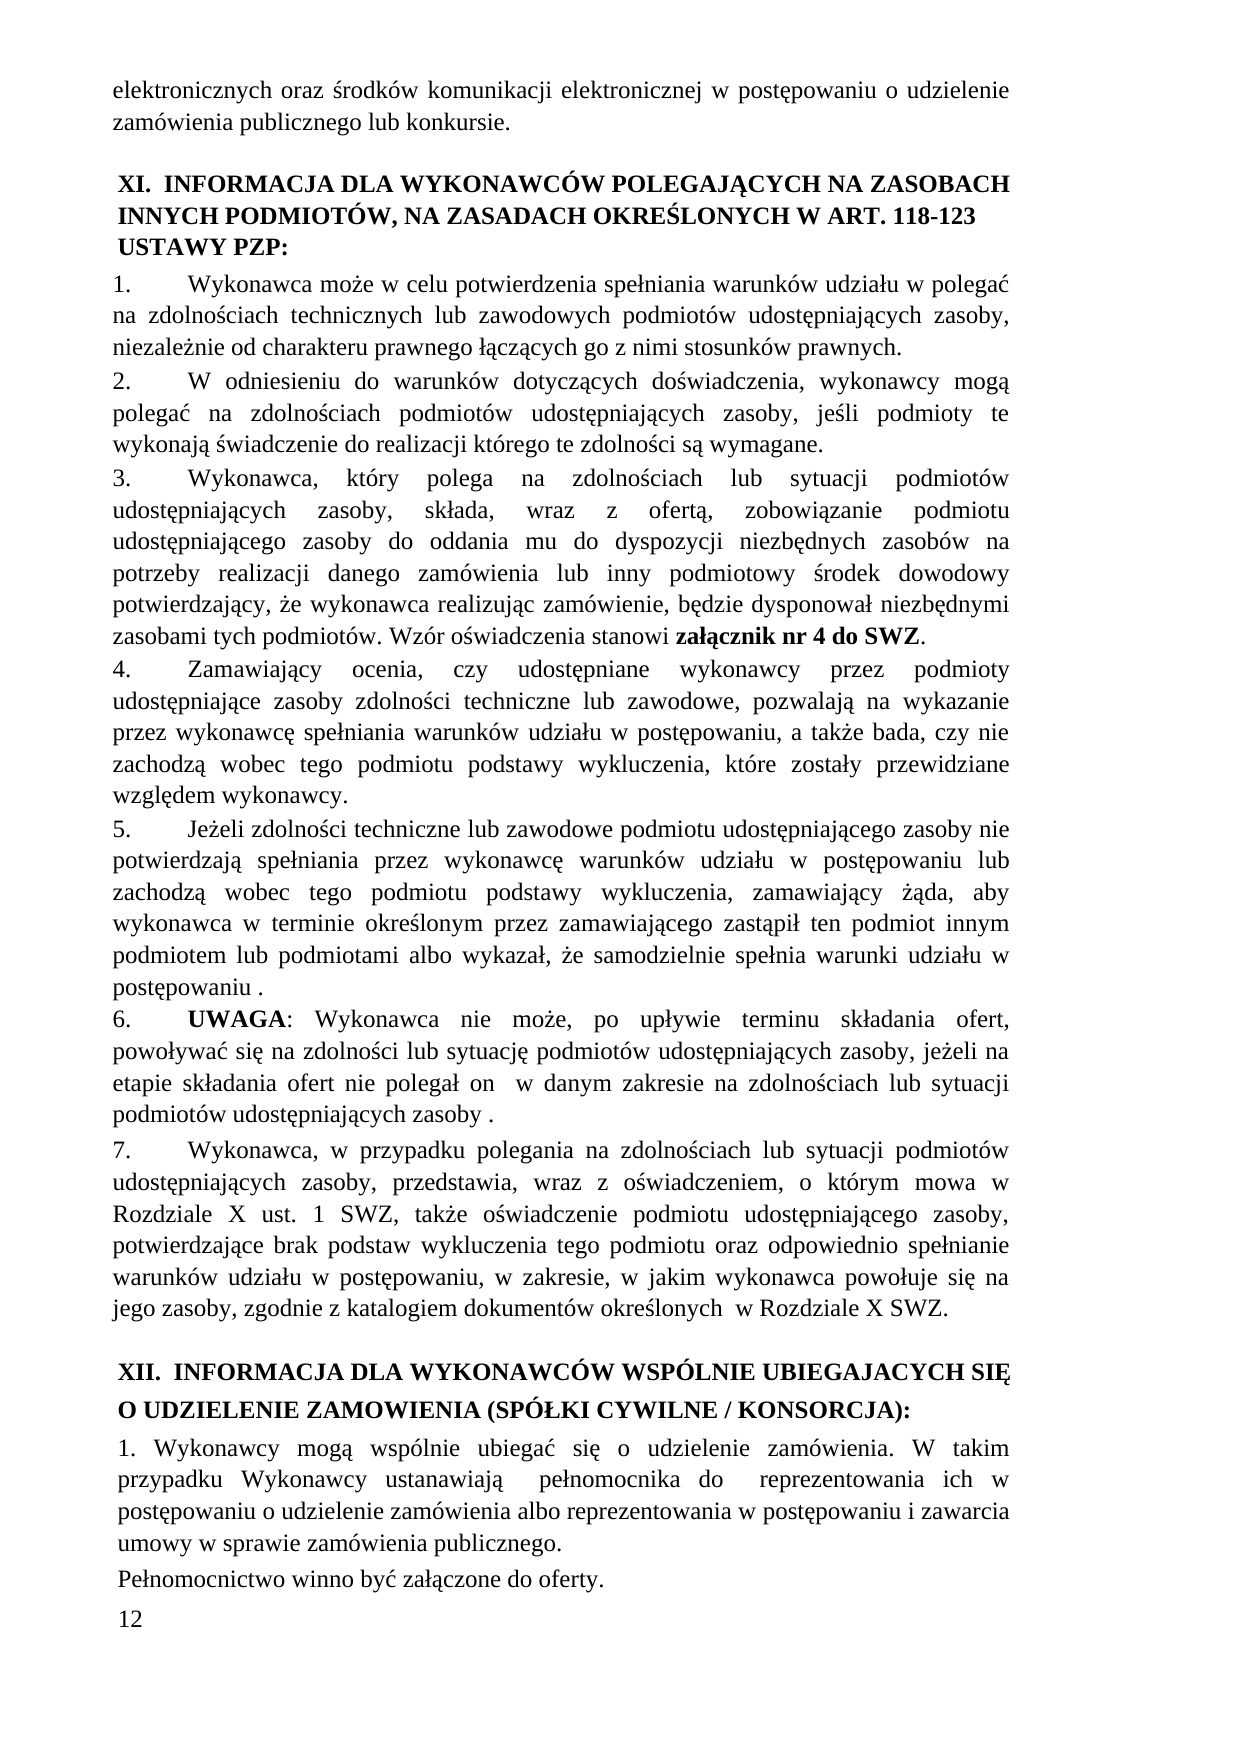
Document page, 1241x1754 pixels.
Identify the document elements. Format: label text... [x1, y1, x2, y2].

text XI. INFORMACJA DLA WYKONAWCÓW POLEGAJĄCYCH NA ZASOBACH INNYCH PODMIOTÓW, NA ZASADACH OKREŚLONYCH W ART. 118-123 USTAWY PZP: [117, 169, 1031, 261]
list Zamawiający ocenia, czy udostępniane wykonawcy przez podmioty udostępniające zasoby zdolności techniczne lub zawodowe, pozwalają na wykazanie przez wykonawcę spełniania warunków udziału w postępowaniu, a także bada, czy nie zachodzą wobec tego podmiotu podstawy wykluczenia, które zostały przewidziane względem wykonawcy. [112, 654, 1010, 809]
text 1. Wykonawcy mogą wspólnie ubiegać się o udzielenie zamówienia. W takim przypadku Wykonawcy ustanawiają pełnomocnika do reprezentowania ich w postępowaniu o udzielenie zamówienia albo reprezentowania w postępowaniu i zawarcia umowy w sprawie zamówienia publicznego. [117, 1433, 1010, 1556]
list elektronicznych oraz środków komunikacji elektronicznej w postępowaniu o udzielenie zamówienia publicznego lub konkursie. [112, 75, 1010, 135]
list Jeżeli zdolności techniczne lub zawodowe podmiotu udostępniającego zasoby nie potwierdzają spełniania przez wykonawcę warunków udziału w postępowaniu lub zachodzą wobec tego podmiotu podstawy wykluczenia, zamawiający żąda, aby wykonawca w terminie określonym przez zamawiającego zastąpił ten podmiot innym podmiotem lub podmiotami albo wykazał, że samodzielnie spełnia warunki udziału w postępowaniu . [112, 814, 1010, 1000]
text XII. INFORMACJA DLA WYKONAWCÓW WSPÓLNIE UBIEGAJACYCH SIĘ O UDZIELENIE ZAMOWIENIA (SPÓŁKI CYWILNE / KONSORCJA): [117, 1357, 1031, 1423]
list W odniesieniu do warunków dotyczących doświadczenia, wykonawcy mogą polegać na zdolnościach podmiotów udostępniających zasoby, jeśli podmioty te wykonają świadczenie do realizacji którego te zdolności są wymagane. [112, 366, 1010, 458]
list Wykonawca, który polega na zdolnościach lub sytuacji podmiotów udostępniających zasoby, składa, wraz z ofertą, zobowiązanie podmiotu udostępniającego zasoby do oddania mu do dyspozycji niezbędnych zasobów na potrzeby realizacji danego zamówienia lub inny podmiotowy środek dowodowy potwierdzający, że wykonawca realizując zamówienie, będzie dysponował niezbędnymi zasobami tych podmiotów. Wzór oświadczenia stanowi załącznik nr 4 do SWZ. [112, 463, 1010, 650]
list UWAGA: Wykonawca nie może, po upływie terminu składania ofert, powoływać się na zdolności lub sytuację podmiotów udostępniających zasoby, jeżeli na etapie składania ofert nie polegał on w danym zakresie na zdolnościach lub sytuacji podmiotów udostępniających zasoby . [112, 1004, 1010, 1128]
text Pełnomocnictwo winno być załączone do oferty. [117, 1564, 1010, 1593]
list Wykonawca może w celu potwierdzenia spełniania warunków udziału w polegać na zdolnościach technicznych lub zawodowych podmiotów udostępniających zasoby, niezależnie od charakteru prawnego łączących go z nimi stosunków prawnych. [112, 269, 1010, 361]
list Wykonawca, w przypadku polegania na zdolnościach lub sytuacji podmiotów udostępniających zasoby, przedstawia, wraz z oświadczeniem, o którym mowa w Rozdziale X ust. 1 SWZ, także oświadczenie podmiotu udostępniającego zasoby, potwierdzające brak podstaw wykluczenia tego podmiotu oraz odpowiednio spełnianie warunków udziału w postępowaniu, w zakresie, w jakim wykonawca powołuje się na jego zasoby, zgodnie z katalogiem dokumentów określonych w Rozdziale X SWZ. [112, 1136, 1010, 1322]
